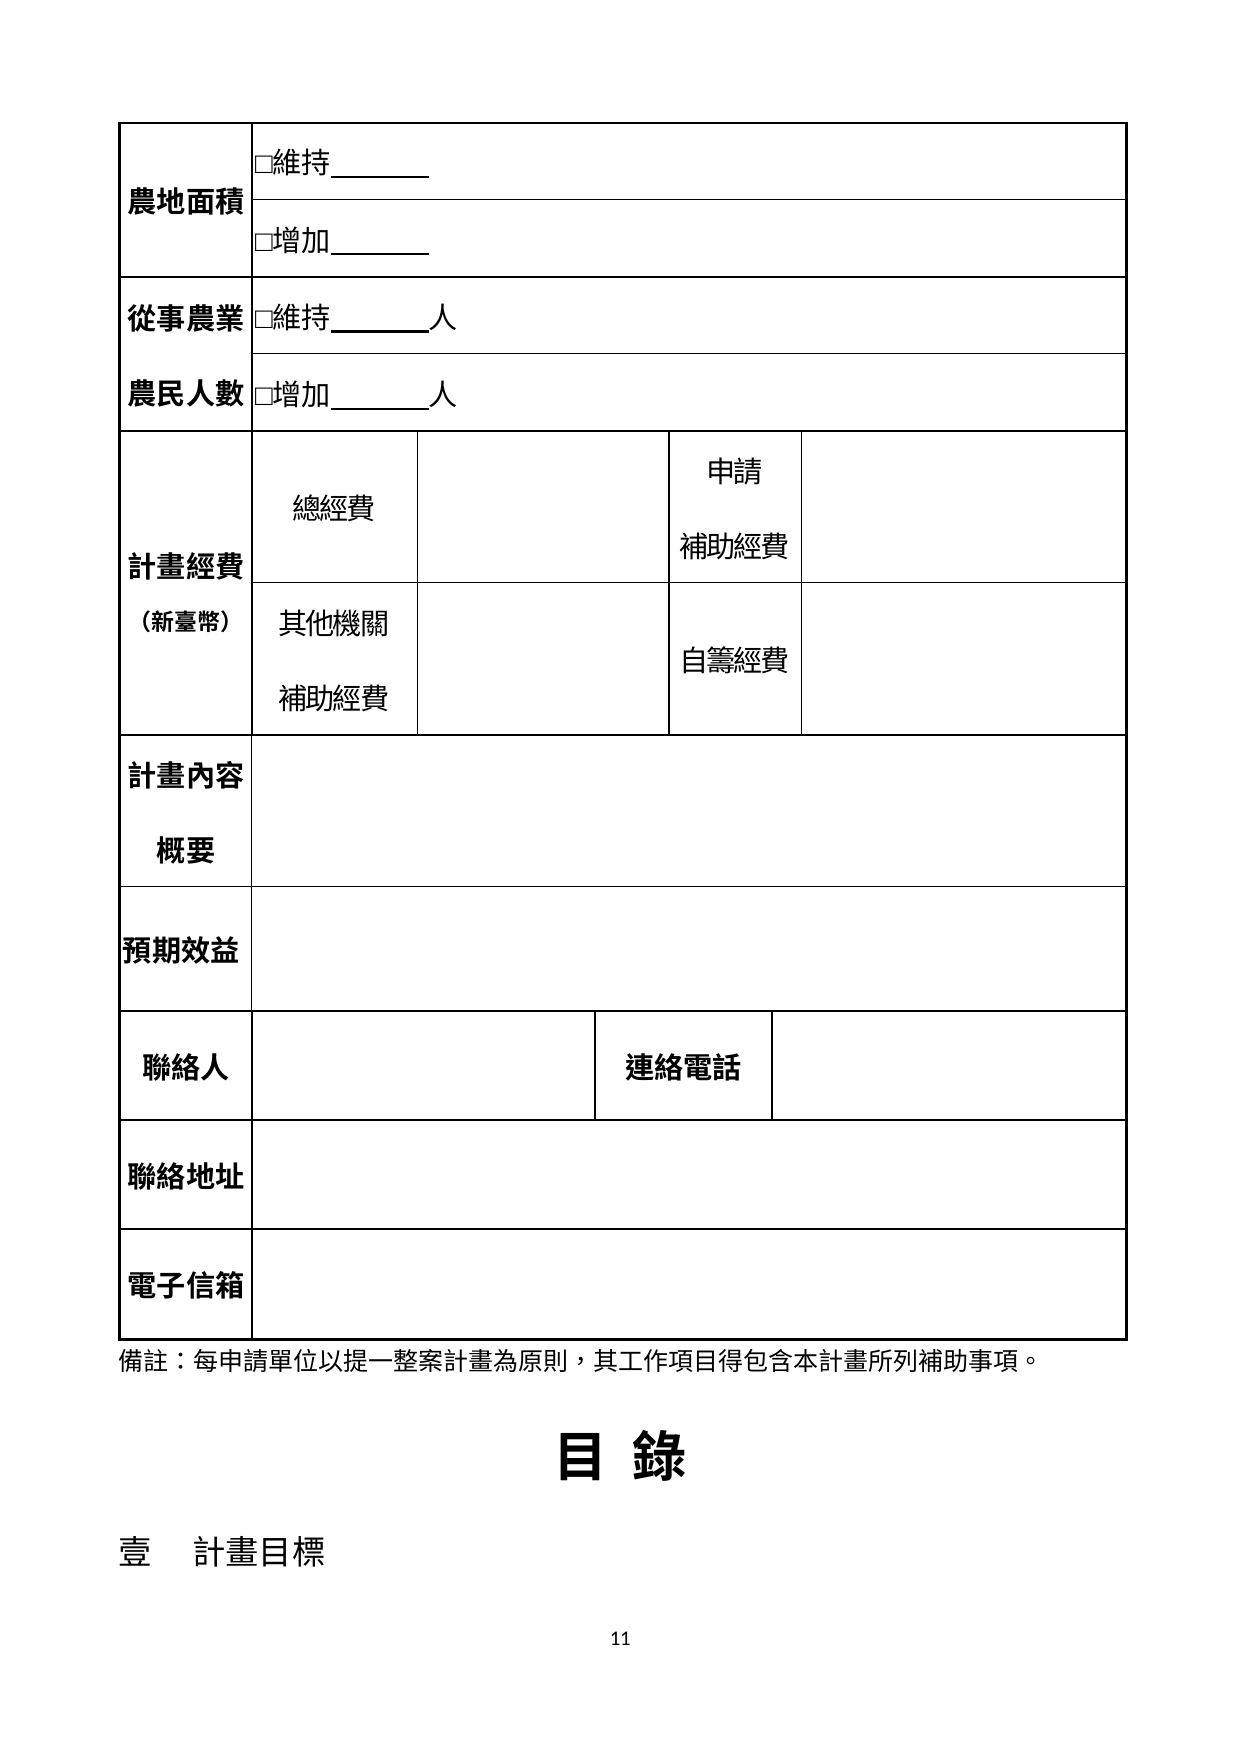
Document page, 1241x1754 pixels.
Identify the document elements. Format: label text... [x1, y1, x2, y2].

table_cell [802, 432, 1125, 582]
table_cell 其他機關 補助經費 [253, 583, 417, 734]
table_cell 電子信箱 [121, 1230, 251, 1337]
table_cell [253, 1121, 1125, 1228]
table_cell □增加 人 [253, 354, 1125, 430]
table_cell [252, 736, 1125, 886]
table_cell 聯絡人 [121, 1012, 251, 1119]
text 備註：每申請單位以提一整案計畫為原則，其工作項目得包含本計畫所列補助事項。 [118, 1341, 1122, 1378]
table_cell □維持 人 [253, 278, 1125, 353]
table_cell 計畫經費 （新臺幣） [121, 432, 251, 734]
table_cell 連絡電話 [596, 1012, 771, 1119]
table_cell [773, 1012, 1125, 1119]
list 計畫目標 [118, 1528, 1122, 1574]
table_cell [252, 887, 1125, 1010]
table_cell [253, 1012, 594, 1119]
table_cell 預期效益 [121, 887, 251, 1010]
table_cell □增加 [253, 200, 1125, 276]
table_cell 聯絡地址 [121, 1121, 251, 1228]
table_cell 計畫內容概要 [121, 736, 251, 886]
table_cell 農地面積 [121, 124, 251, 276]
table_cell 申請 補助經費 [670, 432, 801, 582]
table_cell [802, 583, 1125, 734]
table_cell [418, 432, 668, 582]
table_cell 自籌經費 [670, 583, 801, 734]
table_cell □維持 [253, 124, 1125, 199]
text 目 錄 [118, 1397, 1122, 1509]
table_cell [418, 583, 668, 734]
table_cell [253, 1230, 1125, 1337]
table_cell 從事農業農民人數 [121, 278, 251, 430]
table_cell 總經費 [253, 432, 417, 582]
